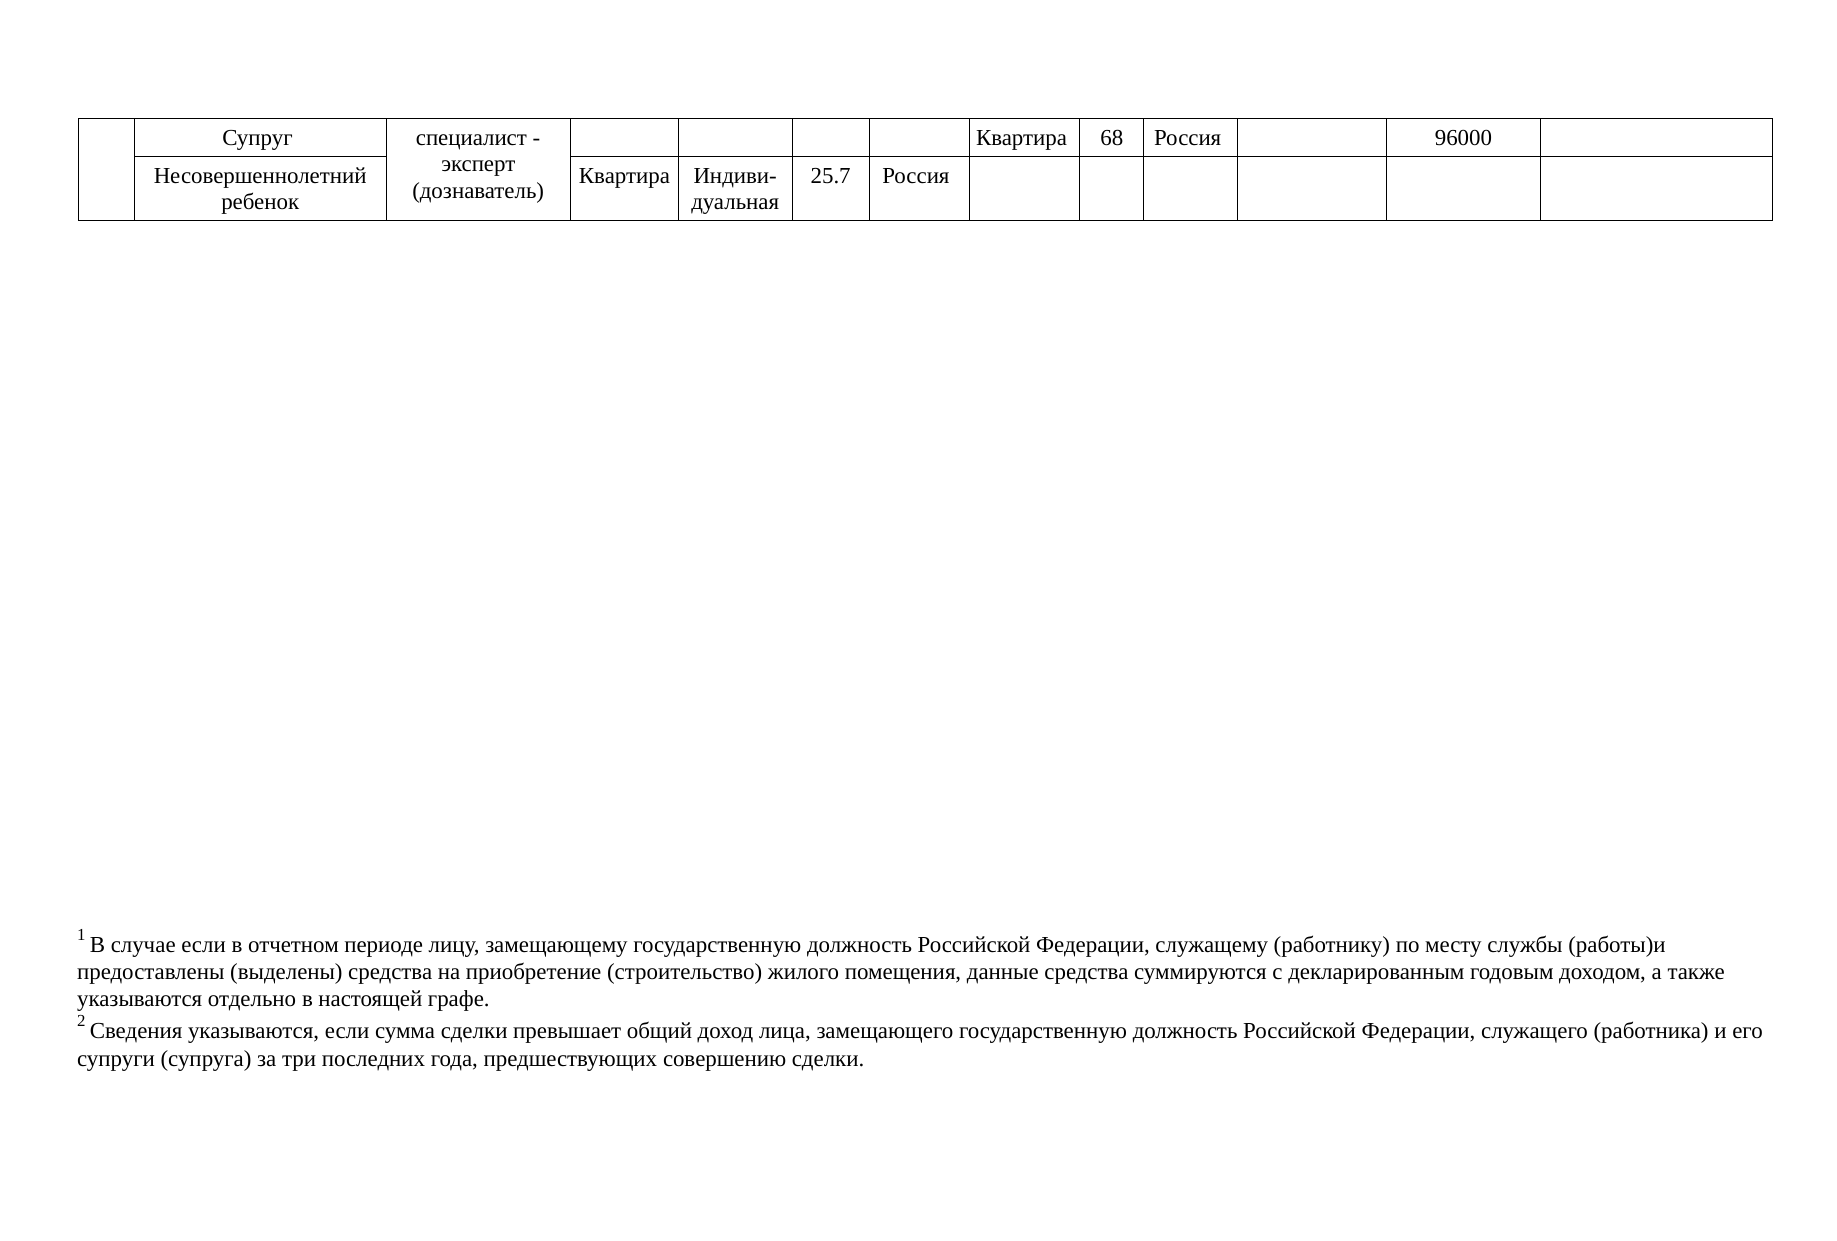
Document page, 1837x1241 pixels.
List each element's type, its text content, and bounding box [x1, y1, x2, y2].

text 1 В случае если в отчетном периоде лицу, замещающему государственную должность Российской Федерации, служащему (работнику) по месту службы (работы)и предоставлены (выделены) средства на приобретение (строительство) жилого помещения, данные средства суммируются с декларированным годовым доходом, а также указываются отдельно в настоящей графе. [77, 925, 1772, 1011]
table_cell 25,7 [793, 157, 869, 220]
table_cell [571, 119, 678, 156]
table_cell [970, 157, 1079, 220]
table_cell 96000 [1387, 119, 1540, 156]
table_cell специалист - эксперт (дознаватель) [387, 119, 570, 220]
table_cell Россия [870, 157, 969, 220]
table_cell [79, 119, 134, 220]
table_cell [1541, 119, 1772, 156]
table_cell [679, 119, 792, 156]
table_cell [1387, 157, 1540, 220]
table_cell Квартира [571, 157, 678, 220]
table_cell [1080, 157, 1143, 220]
table_cell Индиви-дуальная [679, 157, 792, 220]
table_cell [870, 119, 969, 156]
table_cell [793, 119, 869, 156]
table_cell [1238, 157, 1386, 220]
table_cell [1144, 157, 1237, 220]
table_cell [1238, 119, 1386, 156]
table_cell Россия [1144, 119, 1237, 156]
table_cell 68 [1080, 119, 1143, 156]
table_cell Супруг [135, 119, 386, 156]
text 2 Сведения указываются, если сумма сделки превышает общий доход лица, замещающего государственную должность Российской Федерации, служащего (работника) и его супруги (супруга) за три последних года, предшествующих совершению сделки. [77, 1011, 1772, 1071]
table_cell Несовершеннолетний ребенок [135, 157, 386, 220]
table_cell [1541, 157, 1772, 220]
table_cell Квартира [970, 119, 1079, 156]
